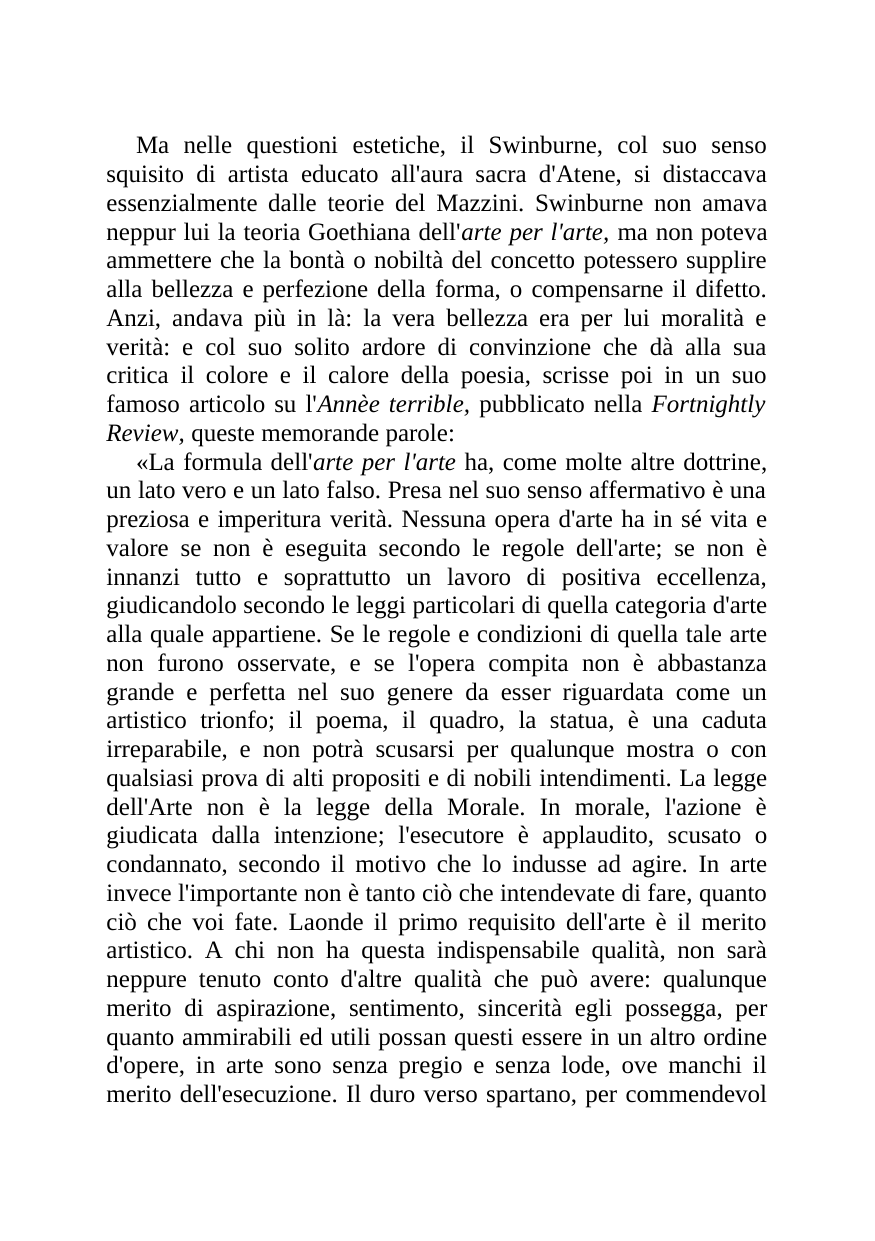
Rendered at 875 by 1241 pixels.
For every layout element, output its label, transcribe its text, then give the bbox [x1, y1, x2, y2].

text Ma nelle questioni estetiche, il Swinburne, col suo senso squisito di artista educato all'aura sacra d'Atene, si distaccava essenzialmente dalle teorie del Mazzini. Swinburne non amava neppur lui la teoria Goethiana dell'arte per l'arte, ma non poteva ammettere che la bontà o nobiltà del concetto potessero supplire alla bellezza e perfezione della forma, o compensarne il difetto. Anzi, andava più in là: la vera bellezza era per lui moralità e verità: e col suo solito ardore di convinzione che dà alla sua critica il colore e il calore della poesia, scrisse poi in un suo famoso articolo su l'Annèe terrible, pubblicato nella Fortnightly Review, queste memorande parole: [106, 130, 768, 447]
text «La formula dell'arte per l'arte ha, come molte altre dottrine, un lato vero e un lato falso. Presa nel suo senso affermativo è una preziosa e imperitura verità. Nessuna opera d'arte ha in sé vita e valore se non è eseguita secondo le regole dell'arte; se non è innanzi tutto e soprattutto un lavoro di positiva eccellenza, giudicandolo secondo le leggi particolari di quella categoria d'arte alla quale appartiene. Se le regole e condizioni di quella tale arte non furono osservate, e se l'opera compita non è abbastanza grande e perfetta nel suo genere da esser riguardata come un artistico trionfo; il poema, il quadro, la statua, è una caduta irreparabile, e non potrà scusarsi per qualunque mostra o con qualsiasi prova di alti propositi e di nobili intendimenti. La legge dell'Arte non è la legge della Morale. In morale, l'azione è giudicata dalla intenzione; l'esecutore è applaudito, scusato o condannato, secondo il motivo che lo indusse ad agire. In arte invece l'importante non è tanto ciò che intendevate di fare, quanto ciò che voi fate. Laonde il primo requisito dell'arte è il merito artistico. A chi non ha questa indispensabile qualità, non sarà neppure tenuto conto d'altre qualità che può avere: qualunque merito di aspirazione, sentimento, sincerità egli possegga, per quanto ammirabili ed utili possan questi essere in un altro ordine d'opere, in arte sono senza pregio e senza lode, ove manchi il merito dell'esecuzione. Il duro verso spartano, per commendevol [106, 447, 768, 1108]
